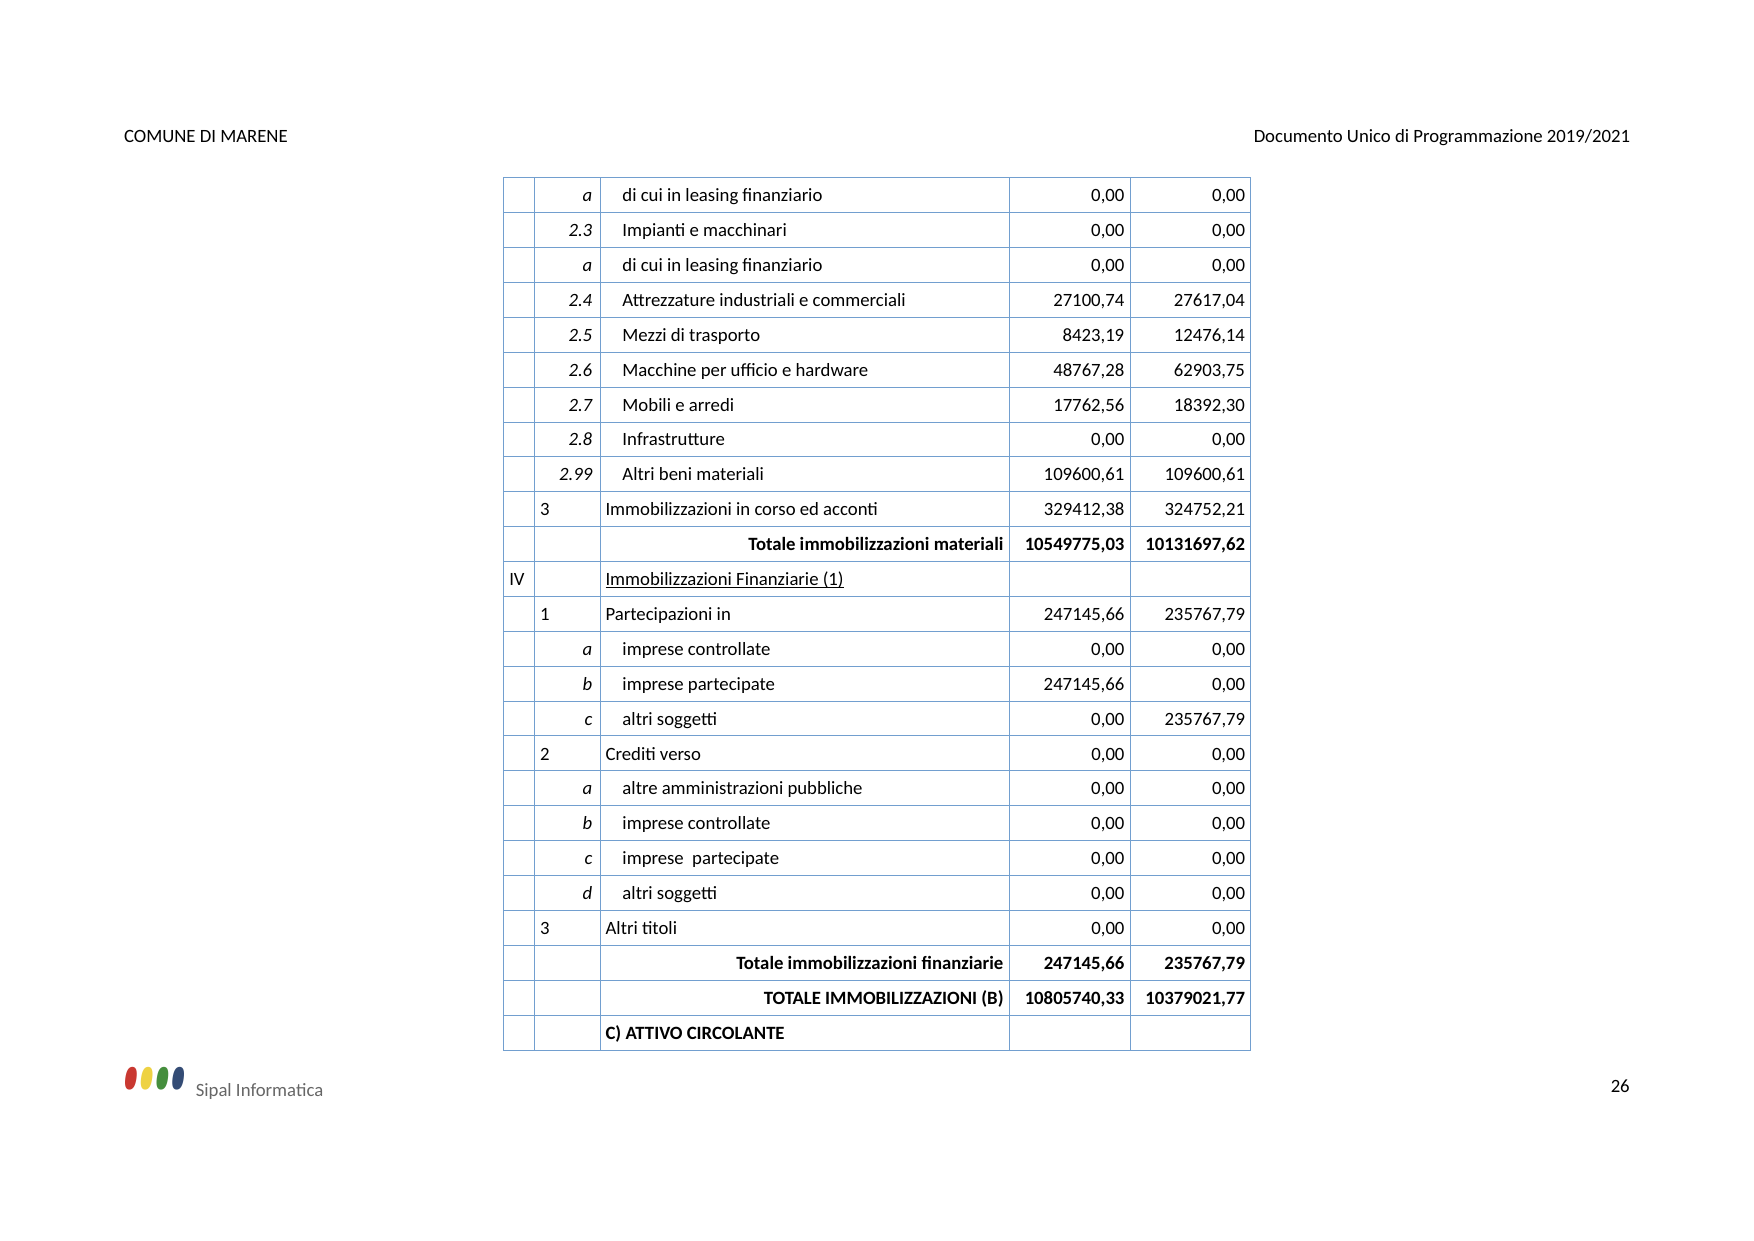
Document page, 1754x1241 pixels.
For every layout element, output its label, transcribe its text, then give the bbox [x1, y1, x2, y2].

table_cell [504, 248, 534, 282]
table_cell 0,00 [1010, 771, 1130, 805]
table_cell 235767,79 [1131, 597, 1250, 631]
table_cell 247145,66 [1010, 667, 1130, 701]
table_cell Impianti e macchinari [601, 213, 1009, 247]
table_cell 235767,79 [1131, 702, 1250, 735]
table_cell 0,00 [1010, 178, 1130, 212]
table_cell 27617,04 [1131, 283, 1250, 317]
table_cell 0,00 [1010, 841, 1130, 875]
table_cell 0,00 [1131, 667, 1250, 701]
table_cell [504, 283, 534, 317]
table_cell 17762,56 [1010, 388, 1130, 421]
table_cell 0,00 [1131, 632, 1250, 666]
table_cell [504, 841, 534, 875]
table_cell Totale immobilizzazioni materiali [601, 527, 1009, 561]
table_cell 0,00 [1010, 876, 1130, 910]
table_cell [504, 178, 534, 212]
table_cell 329412,38 [1010, 492, 1130, 526]
table_cell 10379021,77 [1131, 981, 1250, 1014]
table_cell 0,00 [1131, 423, 1250, 456]
table_cell 27100,74 [1010, 283, 1130, 317]
table_cell [504, 388, 534, 421]
table_cell Attrezzature industriali e commerciali [601, 283, 1009, 317]
table_cell [535, 981, 600, 1014]
table_cell 2.3 [535, 213, 600, 247]
table_cell [535, 1016, 600, 1049]
table_cell [1131, 1016, 1250, 1049]
table_cell imprese controllate [601, 806, 1009, 840]
table_cell 1 [535, 597, 600, 631]
table_cell [504, 911, 534, 945]
table_cell TOTALE IMMOBILIZZAZIONI (B) [601, 981, 1009, 1014]
table_cell d [535, 876, 600, 910]
table_cell Immobilizzazioni Finanziarie (1) [601, 562, 1009, 596]
table_cell [504, 771, 534, 805]
table_cell 0,00 [1010, 632, 1130, 666]
table_cell 2.5 [535, 318, 600, 352]
table_cell 0,00 [1131, 911, 1250, 945]
table_cell [535, 527, 600, 561]
table_cell 109600,61 [1131, 457, 1250, 491]
table_cell c [535, 702, 600, 735]
table_cell [504, 702, 534, 735]
table_cell altri soggetti [601, 876, 1009, 910]
table_cell 18392,30 [1131, 388, 1250, 421]
table_cell 0,00 [1131, 771, 1250, 805]
table_cell Crediti verso [601, 736, 1009, 770]
table_cell [535, 562, 600, 596]
table_cell [504, 423, 534, 456]
table_cell c [535, 841, 600, 875]
table_cell [504, 1016, 534, 1049]
table_cell [504, 667, 534, 701]
table_cell [504, 457, 534, 491]
table_cell IV [504, 562, 534, 596]
table_cell 0,00 [1131, 248, 1250, 282]
table_cell 12476,14 [1131, 318, 1250, 352]
table_cell Totale immobilizzazioni finanziarie [601, 946, 1009, 980]
table_cell [504, 492, 534, 526]
table_cell [1010, 1016, 1130, 1049]
table_cell 0,00 [1010, 806, 1130, 840]
table_cell a [535, 248, 600, 282]
table_cell 324752,21 [1131, 492, 1250, 526]
table_cell di cui in leasing finanziario [601, 248, 1009, 282]
table_cell 247145,66 [1010, 597, 1130, 631]
table_cell 0,00 [1131, 736, 1250, 770]
table_cell 0,00 [1010, 423, 1130, 456]
table_cell 2.6 [535, 353, 600, 386]
table_cell 0,00 [1010, 911, 1130, 945]
table_cell b [535, 806, 600, 840]
table_cell [504, 736, 534, 770]
table_cell 10549775,03 [1010, 527, 1130, 561]
table_cell 48767,28 [1010, 353, 1130, 386]
table_cell imprese partecipate [601, 667, 1009, 701]
table_cell [504, 806, 534, 840]
table_cell 0,00 [1010, 248, 1130, 282]
table_cell 0,00 [1010, 702, 1130, 735]
table_cell 0,00 [1010, 213, 1130, 247]
table_cell b [535, 667, 600, 701]
table_cell 235767,79 [1131, 946, 1250, 980]
table_cell 0,00 [1010, 736, 1130, 770]
table_cell 3 [535, 911, 600, 945]
table_header [1251, 177, 1636, 1050]
table_cell 8423,19 [1010, 318, 1130, 352]
table_cell [504, 527, 534, 561]
table_cell [1010, 562, 1130, 596]
table_cell 247145,66 [1010, 946, 1130, 980]
table_cell [504, 981, 534, 1014]
table_cell [504, 597, 534, 631]
table_cell 0,00 [1131, 841, 1250, 875]
table_cell a [535, 632, 600, 666]
table_cell Altri beni materiali [601, 457, 1009, 491]
table_cell 2.8 [535, 423, 600, 456]
table_cell Macchine per ufficio e hardware [601, 353, 1009, 386]
table_cell altri soggetti [601, 702, 1009, 735]
table_cell 2.4 [535, 283, 600, 317]
table_cell 109600,61 [1010, 457, 1130, 491]
table_cell [504, 213, 534, 247]
table_cell 0,00 [1131, 213, 1250, 247]
table_cell C) ATTIVO CIRCOLANTE [601, 1016, 1009, 1049]
table_cell [504, 876, 534, 910]
table_cell 0,00 [1131, 806, 1250, 840]
table_cell 2.99 [535, 457, 600, 491]
table_cell 0,00 [1131, 178, 1250, 212]
table_cell imprese partecipate [601, 841, 1009, 875]
table_cell 3 [535, 492, 600, 526]
table_cell 10805740,33 [1010, 981, 1130, 1014]
table_cell 2.7 [535, 388, 600, 421]
table_cell Partecipazioni in [601, 597, 1009, 631]
table_cell imprese controllate [601, 632, 1009, 666]
table_cell [1131, 562, 1250, 596]
table_cell 2 [535, 736, 600, 770]
table_cell [504, 946, 534, 980]
table_cell di cui in leasing finanziario [601, 178, 1009, 212]
table_header [118, 177, 503, 1050]
table_cell Mobili e arredi [601, 388, 1009, 421]
table_cell Immobilizzazioni in corso ed acconti [601, 492, 1009, 526]
table_cell 0,00 [1131, 876, 1250, 910]
table_cell Mezzi di trasporto [601, 318, 1009, 352]
table_cell Altri titoli [601, 911, 1009, 945]
table_cell [504, 353, 534, 386]
table_cell Infrastrutture [601, 423, 1009, 456]
table_cell [535, 946, 600, 980]
table_cell 62903,75 [1131, 353, 1250, 386]
table_cell [504, 318, 534, 352]
table_cell a [535, 771, 600, 805]
table_cell 10131697,62 [1131, 527, 1250, 561]
table_cell [504, 632, 534, 666]
table_cell altre amministrazioni pubbliche [601, 771, 1009, 805]
table_cell a [535, 178, 600, 212]
